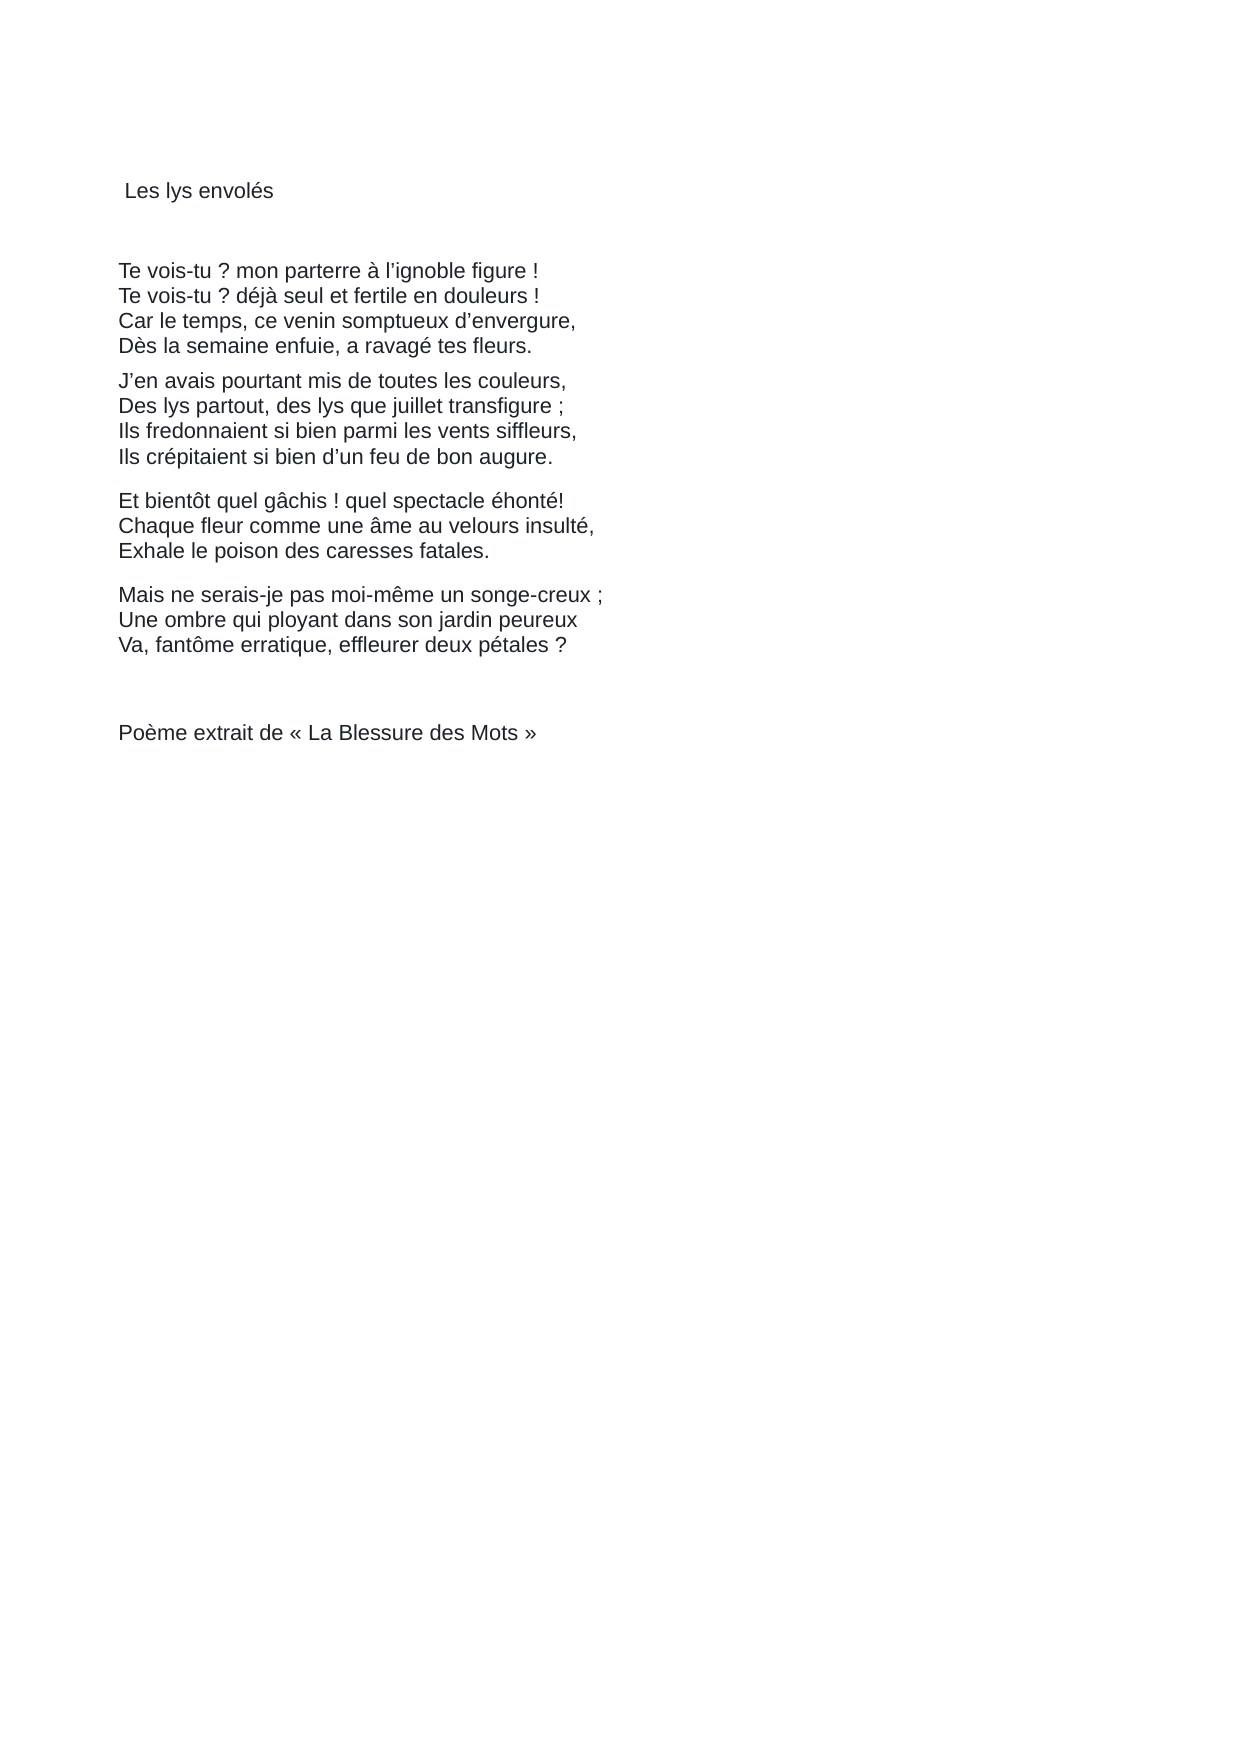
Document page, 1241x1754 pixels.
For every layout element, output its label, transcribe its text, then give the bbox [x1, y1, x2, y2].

text Mais ne serais-je pas moi-même un songe-creux ; Une ombre qui ployant dans son jardin peureux Va, fantôme erratique, effleurer deux pétales ? [118, 582, 1122, 657]
text Et bientôt quel gâchis ! quel spectacle éhonté! Chaque fleur comme une âme au velours insulté, Exhale le poison des caresses fatales. [118, 487, 1122, 563]
text Les lys envolés [118, 176, 1122, 204]
text Te vois-tu ? mon parterre à l’ignoble figure ! Te vois-tu ? déjà seul et fertile en douleurs ! Car le temps, ce venin somptueux d’envergure, Dès la semaine enfuie, a ravagé tes fleurs. [118, 258, 1122, 358]
text Poème extrait de « La Blessure des Mots » [118, 720, 1122, 745]
text J’en avais pourtant mis de toutes les couleurs, Des lys partout, des lys que juillet transfigure ; Ils fredonnaient si bien parmi les vents siffleurs, Ils crépitaient si bien d’un feu de bon augure. [118, 368, 1122, 469]
